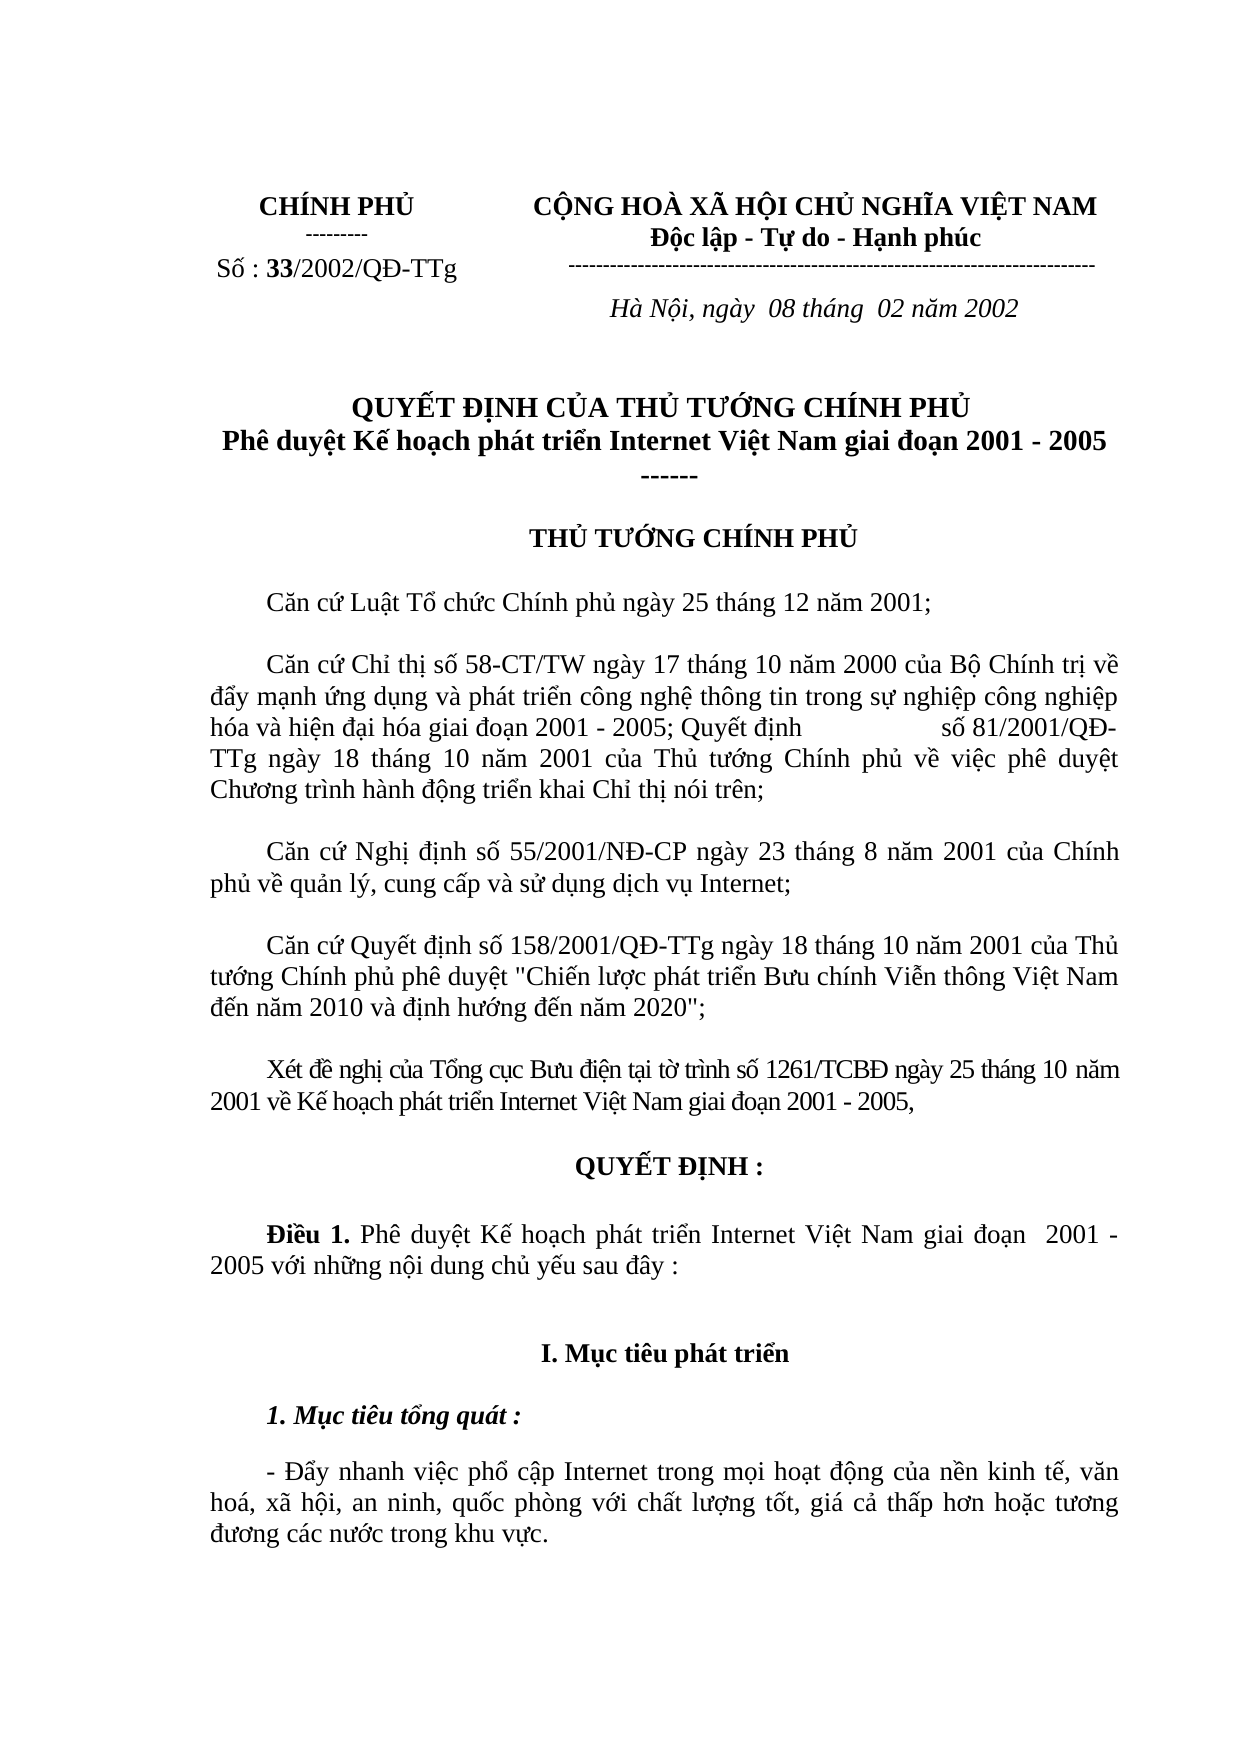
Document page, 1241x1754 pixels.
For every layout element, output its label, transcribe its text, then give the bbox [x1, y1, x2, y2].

text Điều 1. Phê duyệt Kế hoạch phát triển Internet Việt Nam giai đoạn 2001 - 2005 với những nội dung chủ yếu sau đây : [210, 1218, 1120, 1281]
text Xét đề nghị của Tổng cục Bưu điện tại tờ trình số 1261/TCBĐ ngày 25 tháng 10 năm 2001 về Kế hoạch phát triển Internet Việt Nam giai đoạn 2001 - 2005, [210, 1053, 1120, 1116]
table_cell [491, 252, 519, 292]
text Căn cứ Luật Tổ chức Chính phủ ngày 25 tháng 12 năm 2001; [210, 586, 1119, 617]
text Căn cứ Nghị định số 55/2001/NĐ-CP ngày 23 tháng 8 năm 2001 của Chính phủ về quản lý, cung cấp và sử dụng dịch vụ Internet; [210, 836, 1120, 898]
text I. Mục tiêu phát triển [210, 1337, 1120, 1368]
text Căn cứ Chỉ thị số 58-CT/TW ngày 17 tháng 10 năm 2000 của Bộ Chính trị về đẩy mạnh ứng dụng và phát triển công nghệ thông tin trong sự nghiệp công nghiệp hóa và hiện đại hóa giai đoạn 2001 - 2005; Quyết định số 81/2001/QĐ-TTg ngày 18 tháng 10 năm 2001 của Thủ tướng Chính phủ về việc phê duyệt Chương trình hành động triển khai Chỉ thị nói trên; [210, 649, 1120, 804]
table_header [491, 190, 519, 252]
text Phê duyệt Kế hoạch phát triển Internet Việt Nam giai đoạn 2001 - 2005 [210, 423, 1119, 457]
text QUYẾT ĐỊNH CỦA THỦ TƯỚNG CHÍNH PHỦ [210, 390, 1119, 423]
table_cell [491, 292, 519, 323]
text THỦ TƯỚNG CHÍNH PHỦ [210, 522, 1120, 553]
table_cell [182, 292, 491, 323]
table_header CỘNG HOÀ XÃ HỘI CHỦ NGHĨA VIỆT NAM Độc lập - Tự do - Hạnh phúc [519, 190, 1131, 252]
text 1. Mục tiêu tổng quát : [210, 1399, 1120, 1430]
table_cell ---------------------------------------------------------------------------- [519, 252, 1129, 292]
table_cell Số : 33/2002/QĐ-TTg [182, 252, 491, 292]
text - Đẩy nhanh việc phổ cập Internet trong mọi hoạt động của nền kinh tế, văn hoá, xã hội, an ninh, quốc phòng với chất lượng tốt, giá cả thấp hơn hoặc tương đương các nước trong khu vực. [210, 1455, 1120, 1549]
text QUYẾT ĐỊNH : [210, 1150, 1128, 1181]
text Căn cứ Quyết định số 158/2001/QĐ-TTg ngày 18 tháng 10 năm 2001 của Thủ tướng Chính phủ phê duyệt "Chiến lược phát triển Bưu chính Viễn thông Việt Nam đến năm 2010 và định hướng đến năm 2020"; [210, 929, 1120, 1022]
text ------ [210, 457, 1128, 491]
table_header CHÍNH PHỦ --------- [182, 190, 491, 252]
table_cell Hà Nội, ngày 08 tháng 02 năm 2002 [519, 292, 1131, 323]
